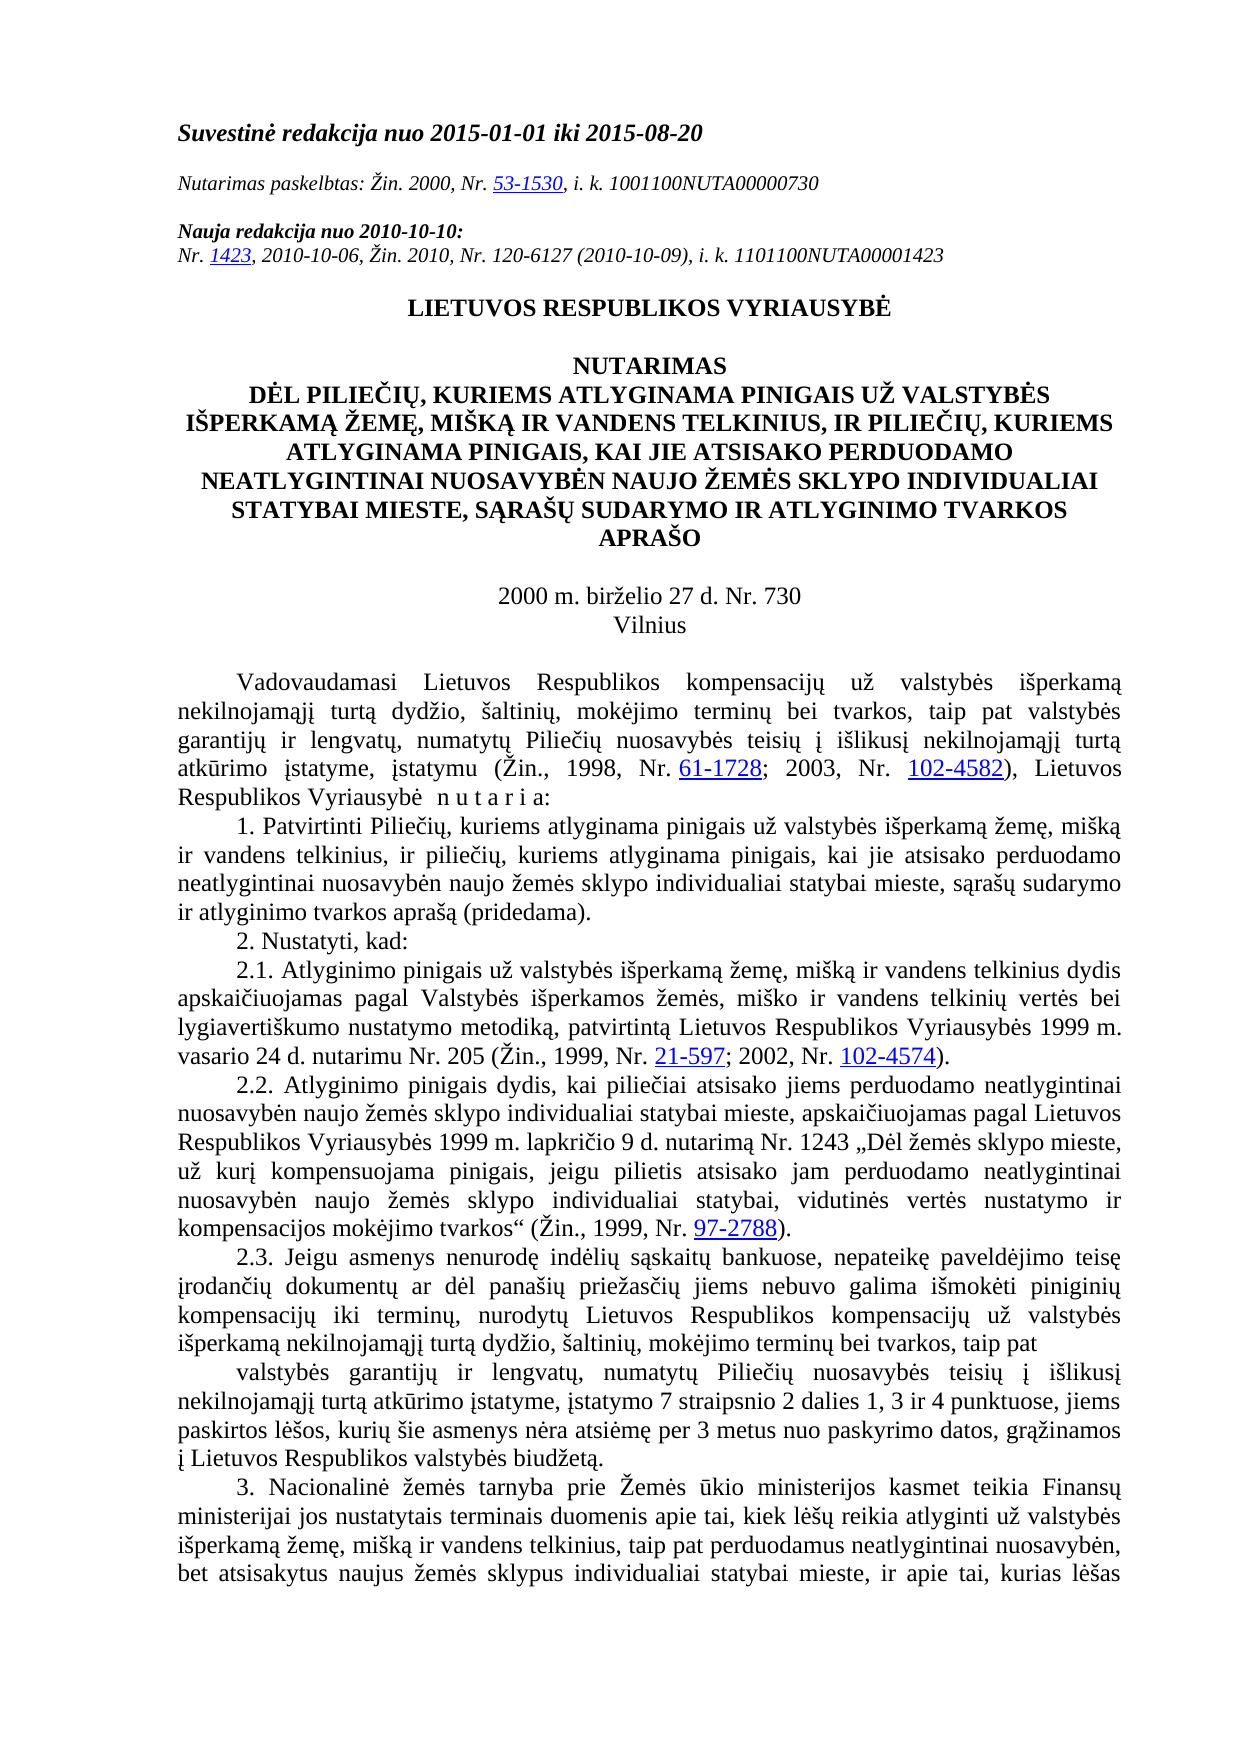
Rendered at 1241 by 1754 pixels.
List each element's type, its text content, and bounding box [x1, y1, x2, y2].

text 2. Nustatyti, kad: [177, 926, 1122, 955]
text 2000 m. birželio 27 d. Nr. 730 [177, 581, 1122, 610]
text Vadovaudamasi Lietuvos Respublikos kompensacijų už valstybės išperkamą nekilnojamąjį turtą dydžio, šaltinių, mokėjimo terminų bei tvarkos, taip pat valstybės garantijų ir lengvatų, numatytų Piliečių nuosavybės teisių į išlikusį nekilnojamąjį turtą atkūrimo įstatyme, įstatymu (Žin., 1998, Nr. 61-1728; 2003, Nr. 102-4582), Lietuvos Respublikos Vyriausybė nutaria: [177, 667, 1122, 811]
text dėl piliečių, kuriems atlyginama PINIGAIS UŽ VALSTYBĖS išperkamą žemę, mišką ir vandens telkinius, ir piliečių, kuriems atlyginama pinigais, kai jie atsisako perduodamo neatlygintinai nuosavybėn naujo žemės sklypo individualiai statybai mieste, sąrašų sudarymo ir atlyginimo tvarkos aprašo [177, 380, 1122, 552]
text 2.1. Atlyginimo pinigais už valstybės išperkamą žemę, mišką ir vandens telkinius dydis apskaičiuojamas pagal Valstybės išperkamos žemės, miško ir vandens telkinių vertės bei lygiavertiškumo nustatymo metodiką, patvirtintą Lietuvos Respublikos Vyriausybės 1999 m. vasario 24 d. nutarimu Nr. 205 (Žin., 1999, Nr. 21-597; 2002, Nr. 102-4574). [177, 955, 1122, 1070]
text 3. Nacionalinė žemės tarnyba prie Žemės ūkio ministerijos kasmet teikia Finansų ministerijai jos nustatytais terminais duomenis apie tai, kiek lėšų reikia atlyginti už valstybės išperkamą žemę, mišką ir vandens telkinius, taip pat perduodamus neatlygintinai nuosavybėn, bet atsisakytus naujus žemės sklypus individualiai statybai mieste, ir apie tai, kurias lėšas [177, 1472, 1122, 1587]
text NUTARIMAS [177, 351, 1122, 380]
text Nutarimas paskelbtas: Žin. 2000, Nr. 53-1530, i. k. 1001100NUTA00000730 [177, 171, 1122, 195]
text valstybės garantijų ir lengvatų, numatytų Piliečių nuosavybės teisių į išlikusį nekilnojamąjį turtą atkūrimo įstatyme, įstatymo 7 straipsnio 2 dalies 1, 3 ir 4 punktuose, jiems paskirtos lėšos, kurių šie asmenys nėra atsiėmę per 3 metus nuo paskyrimo datos, grąžinamos į Lietuvos Respublikos valstybės biudžetą. [177, 1357, 1122, 1472]
text LIETUVOS RESPUBLIKOS VYRIAUSYBĖ [177, 293, 1122, 322]
text 2.3. Jeigu asmenys nenurodę indėlių sąskaitų bankuose, nepateikę paveldėjimo teisę įrodančių dokumentų ar dėl panašių priežasčių jiems nebuvo galima išmokėti piniginių kompensacijų iki terminų, nurodytų Lietuvos Respublikos kompensacijų už valstybės išperkamą nekilnojamąjį turtą dydžio, šaltinių, mokėjimo terminų bei tvarkos, taip pat [177, 1242, 1122, 1357]
text Vilnius [177, 610, 1122, 638]
text Nauja redakcija nuo 2010-10-10: [177, 219, 1122, 243]
text Nr. 1423, 2010-10-06, Žin. 2010, Nr. 120-6127 (2010-10-09), i. k. 1101100NUTA00001423 [177, 243, 1122, 267]
text 1. Patvirtinti Piliečių, kuriems atlyginama pinigais už valstybės išperkamą žemę, mišką ir vandens telkinius, ir piliečių, kuriems atlyginama pinigais, kai jie atsisako perduodamo neatlygintinai nuosavybėn naujo žemės sklypo individualiai statybai mieste, sąrašų sudarymo ir atlyginimo tvarkos aprašą (pridedama). [177, 811, 1122, 926]
text 2.2. Atlyginimo pinigais dydis, kai piliečiai atsisako jiems perduodamo neatlygintinai nuosavybėn naujo žemės sklypo individualiai statybai mieste, apskaičiuojamas pagal Lietuvos Respublikos Vyriausybės 1999 m. lapkričio 9 d. nutarimą Nr. 1243 „Dėl žemės sklypo mieste, už kurį kompensuojama pinigais, jeigu pilietis atsisako jam perduodamo neatlygintinai nuosavybėn naujo žemės sklypo individualiai statybai, vidutinės vertės nustatymo ir kompensacijos mokėjimo tvarkos“ (Žin., 1999, Nr. 97-2788). [177, 1070, 1122, 1242]
text Suvestinė redakcija nuo 2015-01-01 iki 2015-08-20 [177, 118, 1122, 147]
